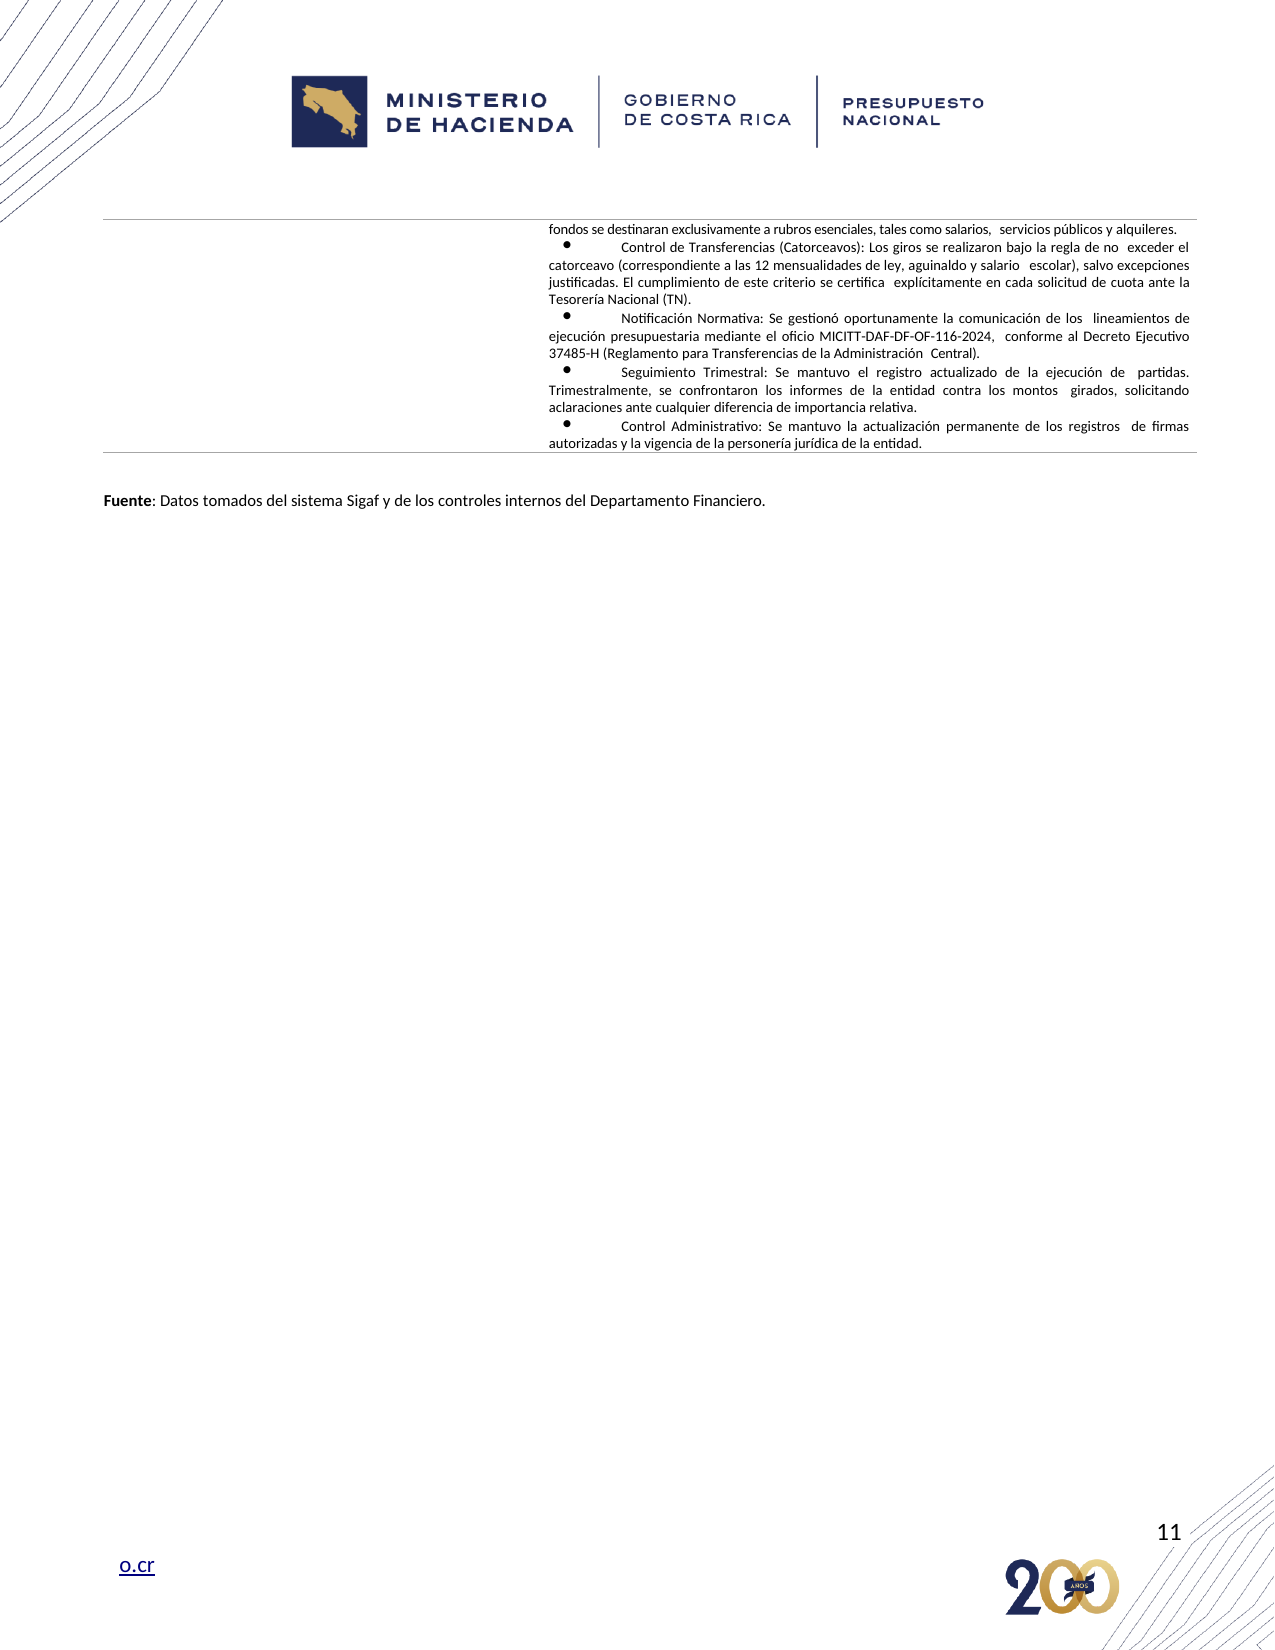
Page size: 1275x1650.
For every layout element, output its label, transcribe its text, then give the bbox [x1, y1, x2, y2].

table_cell [349, 220, 449, 452]
table_cell [103, 220, 268, 452]
text Fuente: Datos tomados del sistema Sigaf y de los controles internos del Departamento Financiero. [103, 490, 1237, 511]
table_cell fondos se destinaran exclusivamente a rubros esenciales, tales como salarios, servicios públicos y alquileres. Control de Transferencias (Catorceavos): Los giros se realizaron bajo la regla de no exceder el catorceavo (correspondiente a las 12 mensualidades de ley, aguinaldo y salario escolar), salvo excepciones justificadas. El cumplimiento de este criterio se certifica explícitamente en cada solicitud de cuota ante la Tesorería Nacional (TN). Notificación Normativa: Se gestionó oportunamente la comunicación de los lineamientos de ejecución presupuestaria mediante el oficio MICITT-DAF-DF-OF-116-2024, conforme al Decreto Ejecutivo 37485-H (Reglamento para Transferencias de la Administración Central). Seguimiento Trimestral: Se mantuvo el registro actualizado de la ejecución de partidas. Trimestralmente, se confrontaron los informes de la entidad contra los montos girados, solicitando aclaraciones ante cualquier diferencia de importancia relativa. Control Administrativo: Se mantuvo la actualización permanente de los registros de firmas autorizadas y la vigencia de la personería jurídica de la entidad. [549, 220, 1197, 452]
table_cell [449, 220, 549, 452]
table_cell [269, 220, 349, 452]
